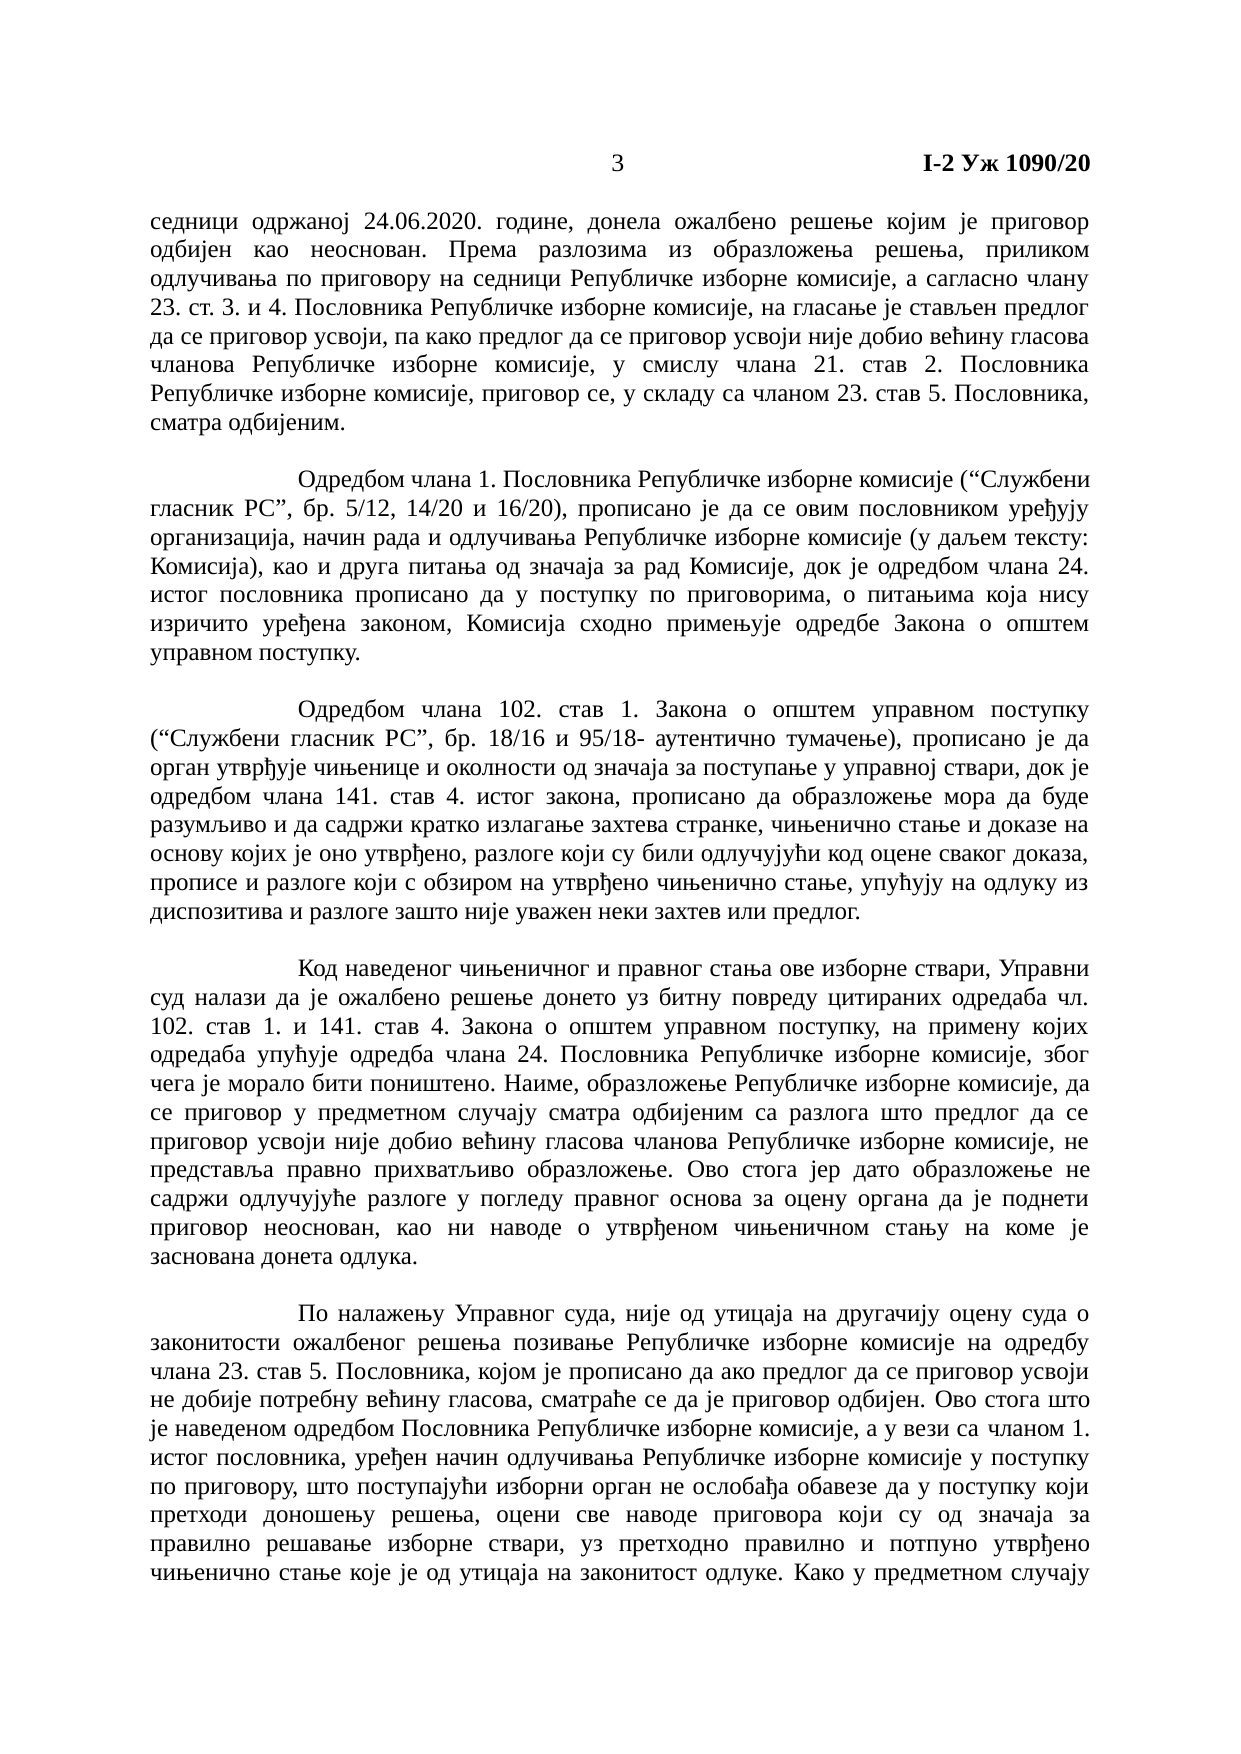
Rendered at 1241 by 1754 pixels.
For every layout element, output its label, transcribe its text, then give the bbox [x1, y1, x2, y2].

text седници одржаној 24.06.2020. године, донела ожалбено решење којим је приговор одбијен као неоснован. Према разлозима из образложења решења, приликом одлучивања по приговору на седници Републичке изборне комисије, а сагласно члану 23. ст. 3. и 4. Пословника Републичке изборне комисије, на гласање је стављен предлог да се приговор усвоји, па како предлог да се приговор усвоји није добио већину гласова чланова Републичке изборне комисије, у смислу члана 21. став 2. Пословника Републичке изборне комисије, приговор се, у складу са чланом 23. став 5. Пословника, сматра одбијеним. [150, 206, 1090, 436]
text По налажењу Управног суда, није од утицаја на другачију оцену суда о законитости ожалбеног решења позивање Републичке изборне комисије на одредбу члана 23. став 5. Пословника, којом је прописано да ако предлог да се приговор усвоји не добије потребну већину гласова, сматраће се да је приговор одбијен. Ово стога што је наведеном одредбом Пословника Републичке изборне комисије, а у вези са чланом 1. истог пословника, уређен начин одлучивања Републичке изборне комисије у поступку по приговору, што поступајући изборни орган не ослобађа обавезе да у поступку који претходи доношењу решења, оцени све наводе приговора који су од значаја за правилно решавање изборне ствари, уз претходно правилно и потпуно утврђено чињенично стање које је од утицаја на законитост одлуке. Како у предметном случају [150, 1298, 1090, 1586]
text Код наведеног чињеничног и правног стања ове изборне ствари, Управни суд налази да је ожалбено решење донето уз битну повреду цитираних одредаба чл. 102. став 1. и 141. став 4. Закона о општем управном поступку, на примену којих одредаба упућује одредба члана 24. Пословника Републичке изборне комисије, због чега је морало бити поништено. Наиме, образложење Републичке изборне комисије, да се приговор у предметном случају сматра одбијеним са разлога што предлог да се приговор усвоји није добио већину гласова чланова Републичке изборне комисије, не представља правно прихватљиво образложење. Ово стога јер дато образложење не садржи одлучујуће разлоге у погледу правног основа за оцену органа да је поднети приговор неоснован, као ни наводе о утврђеном чињеничном стању на коме је заснована донета одлука. [150, 953, 1090, 1269]
text Одредбом члана 1. Пословника Републичке изборне комисије (“Службени гласник РС”, бр. 5/12, 14/20 и 16/20), прописано је да се овим пословником уређују организација, начин рада и одлучивања Републичке изборне комисије (у даљем тексту: Комисија), као и друга питања од значаја за рад Комисије, док је одредбом члана 24. истог пословника прописано да у поступку по приговорима, о питањима која нису изричито уређена законом, Комисија сходно примењује одредбе Закона о општем управном поступку. [150, 464, 1090, 666]
text Одредбом члана 102. став 1. Закона о општем управном поступку (“Службени гласник РС”, бр. 18/16 и 95/18- аутентично тумачење), прописано је да орган утврђује чињенице и околности од значаја за поступање у управној ствари, док је одредбом члана 141. став 4. истог закона, прописано да образложење мора да буде разумљиво и да садржи кратко излагање захтева странке, чињенично стање и доказе на основу којих је оно утврђено, разлоге који су били одлучујући код оцене сваког доказа, прописе и разлоге који с обзиром на утврђено чињенично стање, упућују на одлуку из диспозитива и разлоге зашто није уважен неки захтев или предлог. [150, 694, 1090, 924]
